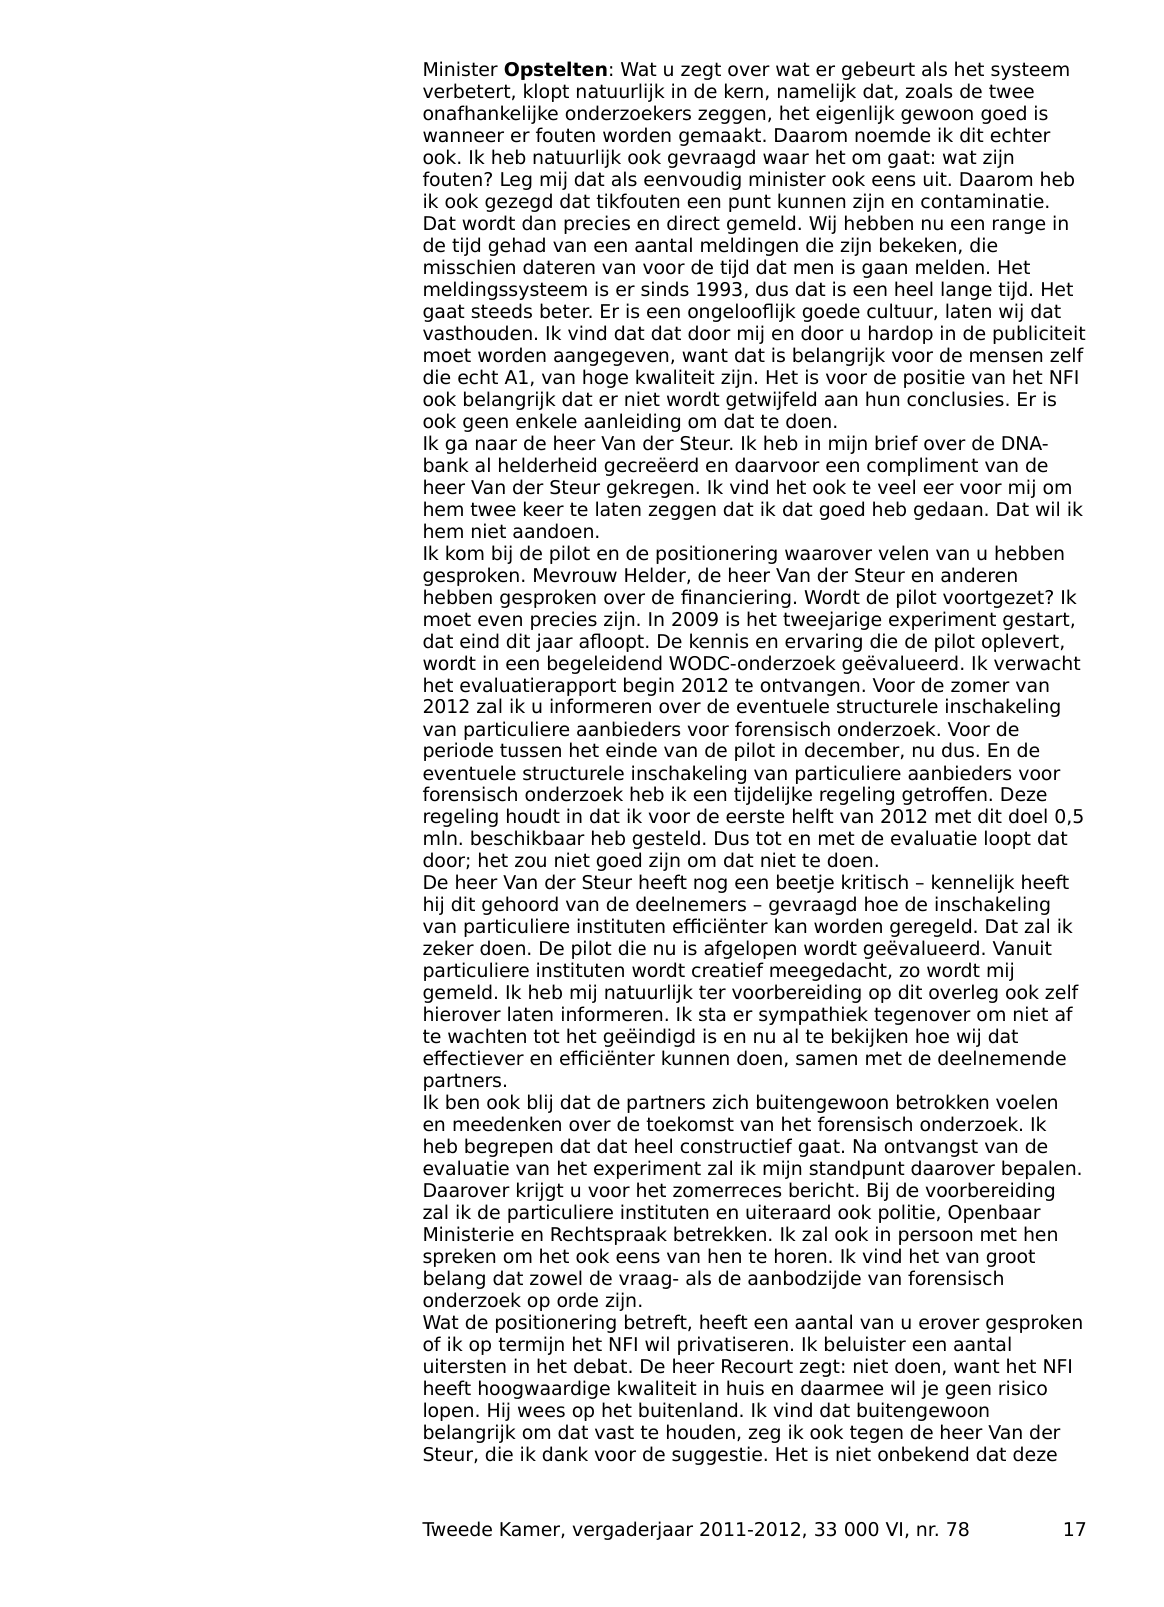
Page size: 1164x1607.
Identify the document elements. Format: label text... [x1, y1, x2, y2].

text Wat de positionering betreft, heeft een aantal van u erover gesproken of ik op termijn het NFI wil privatiseren. Ik beluister een aantal uitersten in het debat. De heer Recourt zegt: niet doen, want het NFI heeft hoogwaardige kwaliteit in huis en daarmee wil je geen risico lopen. Hij wees op het buitenland. Ik vind dat buitengewoon belangrijk om dat vast te houden, zeg ik ook tegen de heer Van der Steur, die ik dank voor de suggestie. Het is niet onbekend dat deze [422, 1312, 1087, 1466]
text De heer Van der Steur heeft nog een beetje kritisch – kennelijk heeft hij dit gehoord van de deelnemers – gevraagd hoe de inschakeling van particuliere instituten efficiënter kan worden geregeld. Dat zal ik zeker doen. De pilot die nu is afgelopen wordt geëvalueerd. Vanuit particuliere instituten wordt creatief meegedacht, zo wordt mij gemeld. Ik heb mij natuurlijk ter voorbereiding op dit overleg ook zelf hierover laten informeren. Ik sta er sympathiek tegenover om niet af te wachten tot het geëindigd is en nu al te bekijken hoe wij dat effectiever en efficiënter kunnen doen, samen met de deelnemende partners. [422, 872, 1087, 1092]
text Ik ben ook blij dat de partners zich buitengewoon betrokken voelen en meedenken over de toekomst van het forensisch onderzoek. Ik heb begrepen dat dat heel constructief gaat. Na ontvangst van de evaluatie van het experiment zal ik mijn standpunt daarover bepalen. Daarover krijgt u voor het zomerreces bericht. Bij de voorbereiding zal ik de particuliere instituten en uiteraard ook politie, Openbaar Ministerie en Rechtspraak betrekken. Ik zal ook in persoon met hen spreken om het ook eens van hen te horen. Ik vind het van groot belang dat zowel de vraag- als de aanbodzijde van forensisch onderzoek op orde zijn. [422, 1092, 1087, 1312]
text Ik ga naar de heer Van der Steur. Ik heb in mijn brief over de DNA-bank al helderheid gecreëerd en daarvoor een compliment van de heer Van der Steur gekregen. Ik vind het ook te veel eer voor mij om hem twee keer te laten zeggen dat ik dat goed heb gedaan. Dat wil ik hem niet aandoen. [422, 433, 1087, 543]
text Minister Opstelten: Wat u zegt over wat er gebeurt als het systeem verbetert, klopt natuurlijk in de kern, namelijk dat, zoals de twee onafhankelijke onderzoekers zeggen, het eigenlijk gewoon goed is wanneer er fouten worden gemaakt. Daarom noemde ik dit echter ook. Ik heb natuurlijk ook gevraagd waar het om gaat: wat zijn fouten? Leg mij dat als eenvoudig minister ook eens uit. Daarom heb ik ook gezegd dat tikfouten een punt kunnen zijn en contaminatie. Dat wordt dan precies en direct gemeld. Wij hebben nu een range in de tijd gehad van een aantal meldingen die zijn bekeken, die misschien dateren van voor de tijd dat men is gaan melden. Het meldingssysteem is er sinds 1993, dus dat is een heel lange tijd. Het gaat steeds beter. Er is een ongelooflijk goede cultuur, laten wij dat vasthouden. Ik vind dat dat door mij en door u hardop in de publiciteit moet worden aangegeven, want dat is belangrijk voor de mensen zelf die echt A1, van hoge kwaliteit zijn. Het is voor de positie van het NFI ook belangrijk dat er niet wordt getwijfeld aan hun conclusies. Er is ook geen enkele aanleiding om dat te doen. [422, 59, 1087, 433]
text Ik kom bij de pilot en de positionering waarover velen van u hebben gesproken. Mevrouw Helder, de heer Van der Steur en anderen hebben gesproken over de financiering. Wordt de pilot voortgezet? Ik moet even precies zijn. In 2009 is het tweejarige experiment gestart, dat eind dit jaar afloopt. De kennis en ervaring die de pilot oplevert, wordt in een begeleidend WODC-onderzoek geëvalueerd. Ik verwacht het evaluatierapport begin 2012 te ontvangen. Voor de zomer van 2012 zal ik u informeren over de eventuele structurele inschakeling van particuliere aanbieders voor forensisch onderzoek. Voor de periode tussen het einde van de pilot in december, nu dus. En de eventuele structurele inschakeling van particuliere aanbieders voor forensisch onderzoek heb ik een tijdelijke regeling getroffen. Deze regeling houdt in dat ik voor de eerste helft van 2012 met dit doel 0,5 mln. beschikbaar heb gesteld. Dus tot en met de evaluatie loopt dat door; het zou niet goed zijn om dat niet te doen. [422, 543, 1087, 872]
